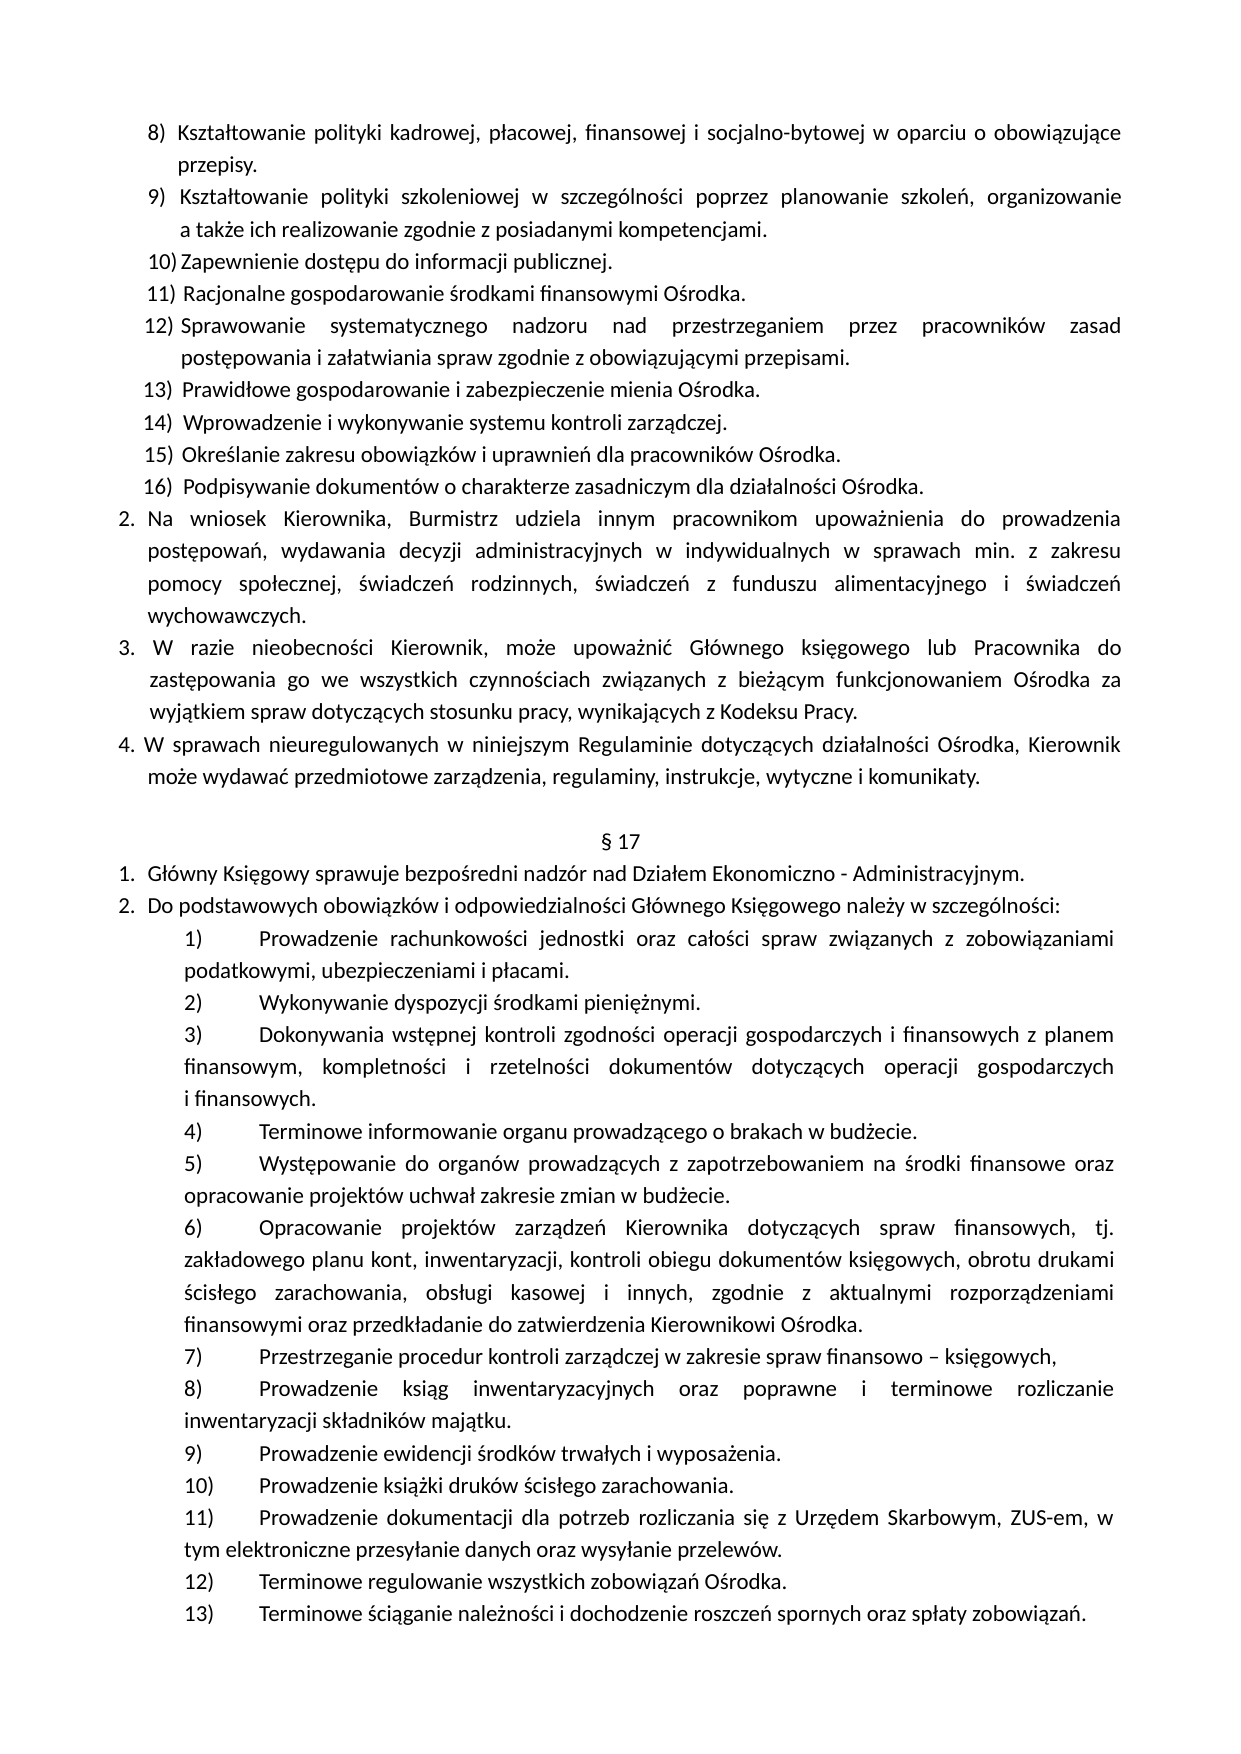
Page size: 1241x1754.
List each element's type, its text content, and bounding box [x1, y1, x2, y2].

list Występowanie do organów prowadzących z zapotrzebowaniem na środki finansowe oraz opracowanie projektów uchwał zakresie zmian w budżecie. [184, 1149, 1115, 1209]
list Racjonalne gospodarowanie środkami finansowymi Ośrodka. [146, 279, 1123, 307]
text 4. W sprawach nieuregulowanych w niniejszym Regulaminie dotyczących działalności Ośrodka, Kierownik może wydawać przedmiotowe zarządzenia, regulaminy, instrukcje, wytyczne i komunikaty. [118, 730, 1123, 790]
list Prowadzenie ewidencji środków trwałych i wyposażenia. [184, 1439, 1115, 1467]
list Opracowanie projektów zarządzeń Kierownika dotyczących spraw finansowych, tj. zakładowego planu kont, inwentaryzacji, kontroli obiegu dokumentów księgowych, obrotu drukami ścisłego zarachowania, obsługi kasowej i innych, zgodnie z aktualnymi rozporządzeniami finansowymi oraz przedkładanie do zatwierdzenia Kierownikowi Ośrodka. [184, 1213, 1115, 1338]
text 2. Na wniosek Kierownika, Burmistrz udziela innym pracownikom upoważnienia do prowadzenia postępowań, wydawania decyzji administracyjnych w indywidualnych w sprawach min. z zakresu pomocy społecznej, świadczeń rodzinnych, świadczeń z funduszu alimentacyjnego i świadczeń wychowawczych. [118, 504, 1123, 629]
list Prowadzenie ksiąg inwentaryzacyjnych oraz poprawne i terminowe rozliczanie inwentaryzacji składników majątku. [184, 1374, 1115, 1434]
list Terminowe regulowanie wszystkich zobowiązań Ośrodka. [184, 1567, 1115, 1595]
list Prowadzenie dokumentacji dla potrzeb rozliczania się z Urzędem Skarbowym, ZUS-em, w tym elektroniczne przesyłanie danych oraz wysyłanie przelewów. [184, 1503, 1115, 1563]
list Określanie zakresu obowiązków i uprawnień dla pracowników Ośrodka. [144, 440, 1123, 468]
list Zapewnienie dostępu do informacji publicznej. [147, 247, 1123, 275]
list Wprowadzenie i wykonywanie systemu kontroli zarządczej. [143, 408, 1123, 436]
list Prowadzenie rachunkowości jednostki oraz całości spraw związanych z zobowiązaniami podatkowymi, ubezpieczeniami i płacami. [184, 924, 1115, 984]
list Kształtowanie polityki szkoleniowej w szczególności poprzez planowanie szkoleń, organizowanie a także ich realizowanie zgodnie z posiadanymi kompetencjami. [147, 182, 1123, 243]
list Prawidłowe gospodarowanie i zabezpieczenie mienia Ośrodka. [143, 376, 1123, 404]
list Kształtowanie polityki kadrowej, płacowej, finansowej i socjalno-bytowej w oparciu o obowiązujące przepisy. [147, 118, 1123, 178]
list Dokonywania wstępnej kontroli zgodności operacji gospodarczych i finansowych z planem finansowym, kompletności i rzetelności dokumentów dotyczących operacji gospodarczych i finansowych. [184, 1020, 1115, 1113]
list Prowadzenie książki druków ścisłego zarachowania. [184, 1471, 1115, 1499]
text 1. Główny Księgowy sprawuje bezpośredni nadzór nad Działem Ekonomiczno - Administracyjnym. [118, 859, 1123, 887]
list Terminowe informowanie organu prowadzącego o brakach w budżecie. [184, 1117, 1115, 1145]
list Przestrzeganie procedur kontroli zarządczej w zakresie spraw finansowo – księgowych, [184, 1342, 1115, 1370]
text 3. W razie nieobecności Kierownik, może upoważnić Głównego księgowego lub Pracownika do zastępowania go we wszystkich czynnościach związanych z bieżącym funkcjonowaniem Ośrodka za wyjątkiem spraw dotyczących stosunku pracy, wynikających z Kodeksu Pracy. [118, 633, 1123, 726]
list Podpisywanie dokumentów o charakterze zasadniczym dla działalności Ośrodka. [143, 472, 1123, 500]
list Sprawowanie systematycznego nadzoru nad przestrzeganiem przez pracowników zasad postępowania i załatwiania spraw zgodnie z obowiązującymi przepisami. [144, 311, 1123, 371]
list Wykonywanie dyspozycji środkami pieniężnymi. [184, 988, 1115, 1016]
text § 17 [118, 827, 1123, 855]
text 2. Do podstawowych obowiązków i odpowiedzialności Głównego Księgowego należy w szczególności: [118, 891, 1123, 919]
list Terminowe ściąganie należności i dochodzenie roszczeń spornych oraz spłaty zobowiązań. [184, 1599, 1115, 1628]
